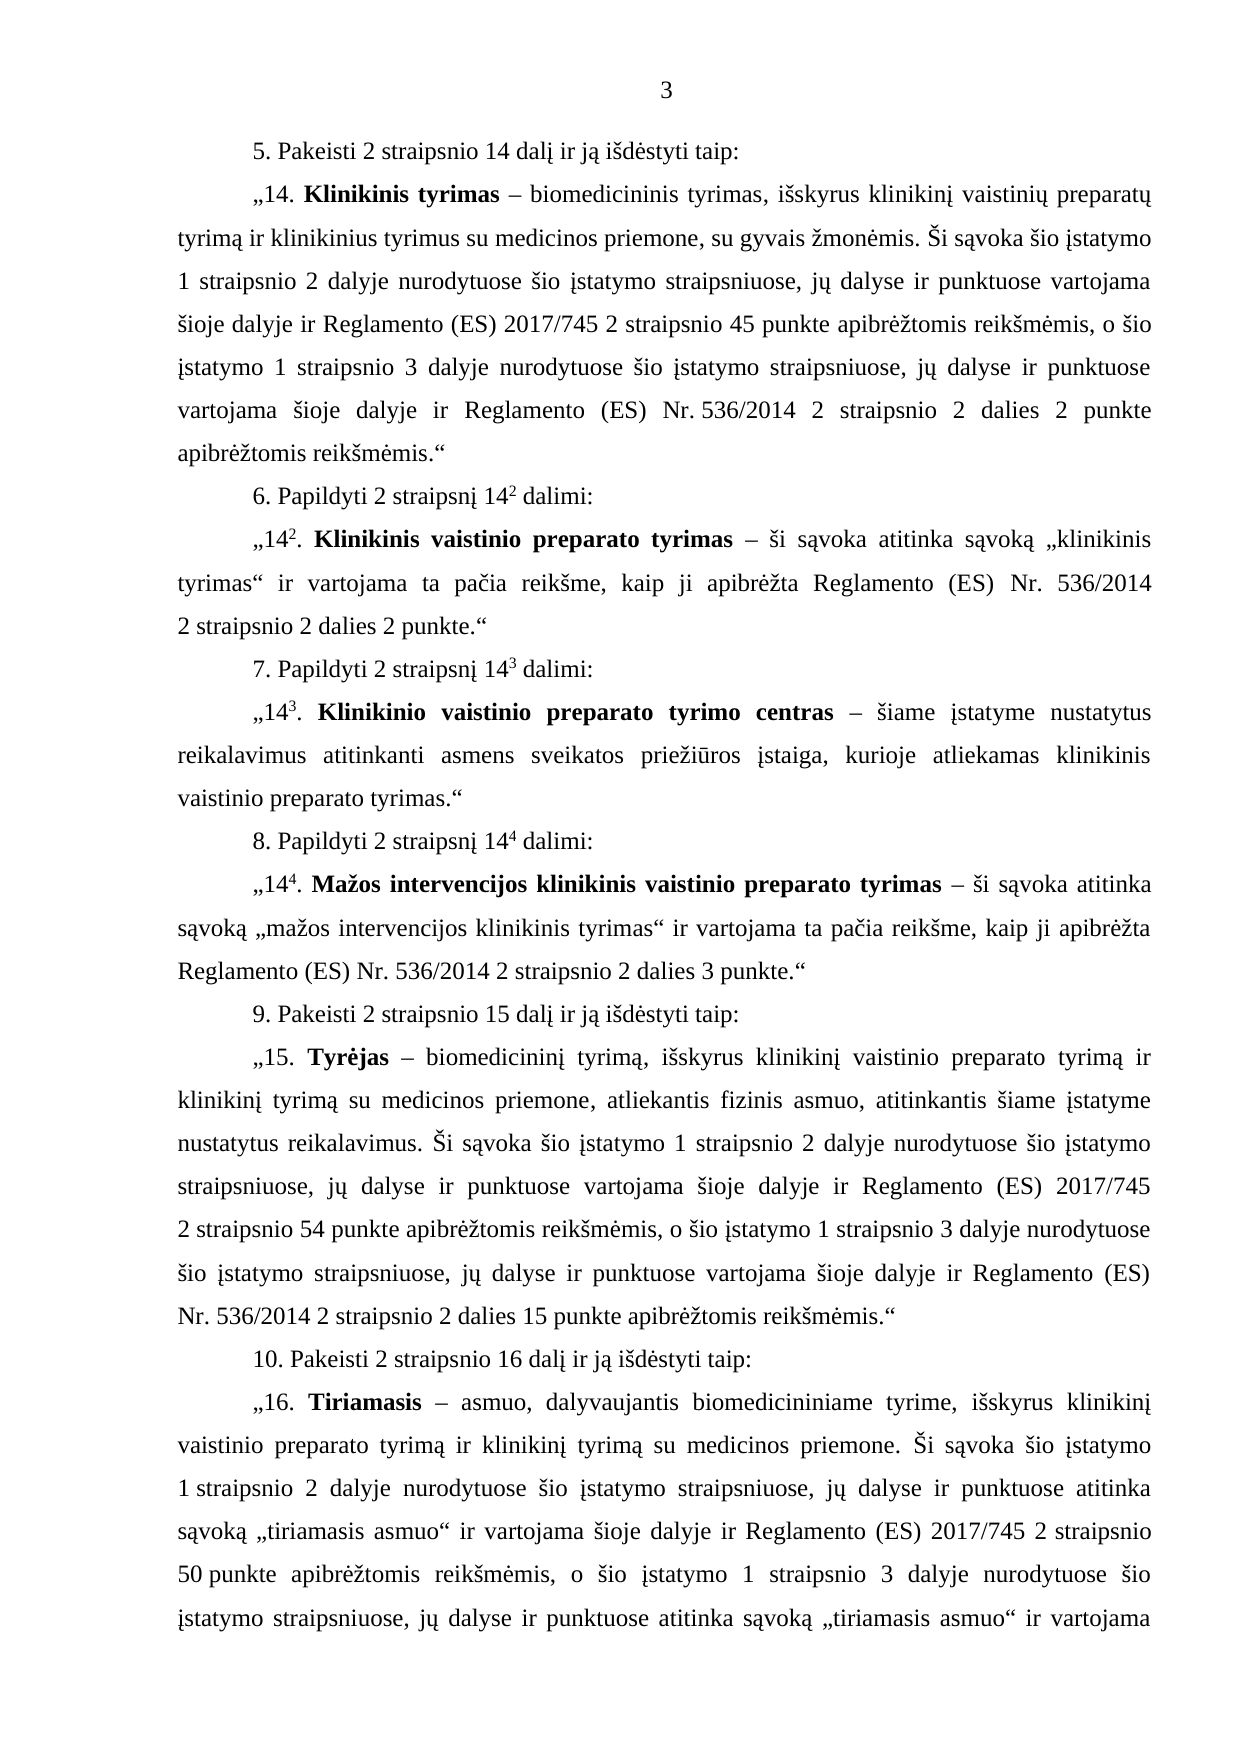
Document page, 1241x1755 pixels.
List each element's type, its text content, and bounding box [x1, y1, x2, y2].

text „15. Tyrėjas – biomedicininį tyrimą, išskyrus klinikinį vaistinio preparato tyrimą ir klinikinį tyrimą su medicinos priemone, atliekantis fizinis asmuo, atitinkantis šiame įstatyme nustatytus reikalavimus. Ši sąvoka šio įstatymo 1 straipsnio 2 dalyje nurodytuose šio įstatymo straipsniuose, jų dalyse ir punktuose vartojama šioje dalyje ir Reglamento (ES) 2017/745 2 straipsnio 54 punkte apibrėžtomis reikšmėmis, o šio įstatymo 1 straipsnio 3 dalyje nurodytuose šio įstatymo straipsniuose, jų dalyse ir punktuose vartojama šioje dalyje ir Reglamento (ES) Nr. 536/2014 2 straipsnio 2 dalies 15 punkte apibrėžtomis reikšmėmis.“ [177, 1042, 1152, 1329]
text 6. Papildyti 2 straipsnį 142 dalimi: [177, 481, 1152, 510]
text „14. Klinikinis tyrimas – biomedicininis tyrimas, išskyrus klinikinį vaistinių preparatų tyrimą ir klinikinius tyrimus su medicinos priemone, su gyvais žmonėmis. Ši sąvoka šio įstatymo 1 straipsnio 2 dalyje nurodytuose šio įstatymo straipsniuose, jų dalyse ir punktuose vartojama šioje dalyje ir Reglamento (ES) 2017/745 2 straipsnio 45 punkte apibrėžtomis reikšmėmis, o šio įstatymo 1 straipsnio 3 dalyje nurodytuose šio įstatymo straipsniuose, jų dalyse ir punktuose vartojama šioje dalyje ir Reglamento (ES) Nr. 536/2014 2 straipsnio 2 dalies 2 punkte apibrėžtomis reikšmėmis.“ [177, 179, 1152, 467]
text „16. Tiriamasis – asmuo, dalyvaujantis biomedicininiame tyrime, išskyrus klinikinį vaistinio preparato tyrimą ir klinikinį tyrimą su medicinos priemone. Ši sąvoka šio įstatymo 1 straipsnio 2 dalyje nurodytuose šio įstatymo straipsniuose, jų dalyse ir punktuose atitinka sąvoką „tiriamasis asmuo“ ir vartojama šioje dalyje ir Reglamento (ES) 2017/745 2 straipsnio 50 punkte apibrėžtomis reikšmėmis, o šio įstatymo 1 straipsnio 3 dalyje nurodytuose šio įstatymo straipsniuose, jų dalyse ir punktuose atitinka sąvoką „tiriamasis asmuo“ ir vartojama [177, 1387, 1152, 1631]
text 10. Pakeisti 2 straipsnio 16 dalį ir ją išdėstyti taip: [177, 1344, 1152, 1373]
text 7. Papildyti 2 straipsnį 143 dalimi: [177, 654, 1152, 683]
text „142. Klinikinis vaistinio preparato tyrimas – ši sąvoka atitinka sąvoką „klinikinis tyrimas“ ir vartojama ta pačia reikšme, kaip ji apibrėžta Reglamento (ES) Nr. 536/2014 2 straipsnio 2 dalies 2 punkte.“ [177, 524, 1152, 639]
text „144. Mažos intervencijos klinikinis vaistinio preparato tyrimas – ši sąvoka atitinka sąvoką „mažos intervencijos klinikinis tyrimas“ ir vartojama ta pačia reikšme, kaip ji apibrėžta Reglamento (ES) Nr. 536/2014 2 straipsnio 2 dalies 3 punkte.“ [177, 869, 1152, 984]
text „143. Klinikinio vaistinio preparato tyrimo centras – šiame įstatyme nustatytus reikalavimus atitinkanti asmens sveikatos priežiūros įstaiga, kurioje atliekamas klinikinis vaistinio preparato tyrimas.“ [177, 697, 1152, 812]
text 8. Papildyti 2 straipsnį 144 dalimi: [177, 826, 1152, 855]
text 5. Pakeisti 2 straipsnio 14 dalį ir ją išdėstyti taip: [177, 136, 1152, 165]
text 9. Pakeisti 2 straipsnio 15 dalį ir ją išdėstyti taip: [177, 999, 1152, 1028]
